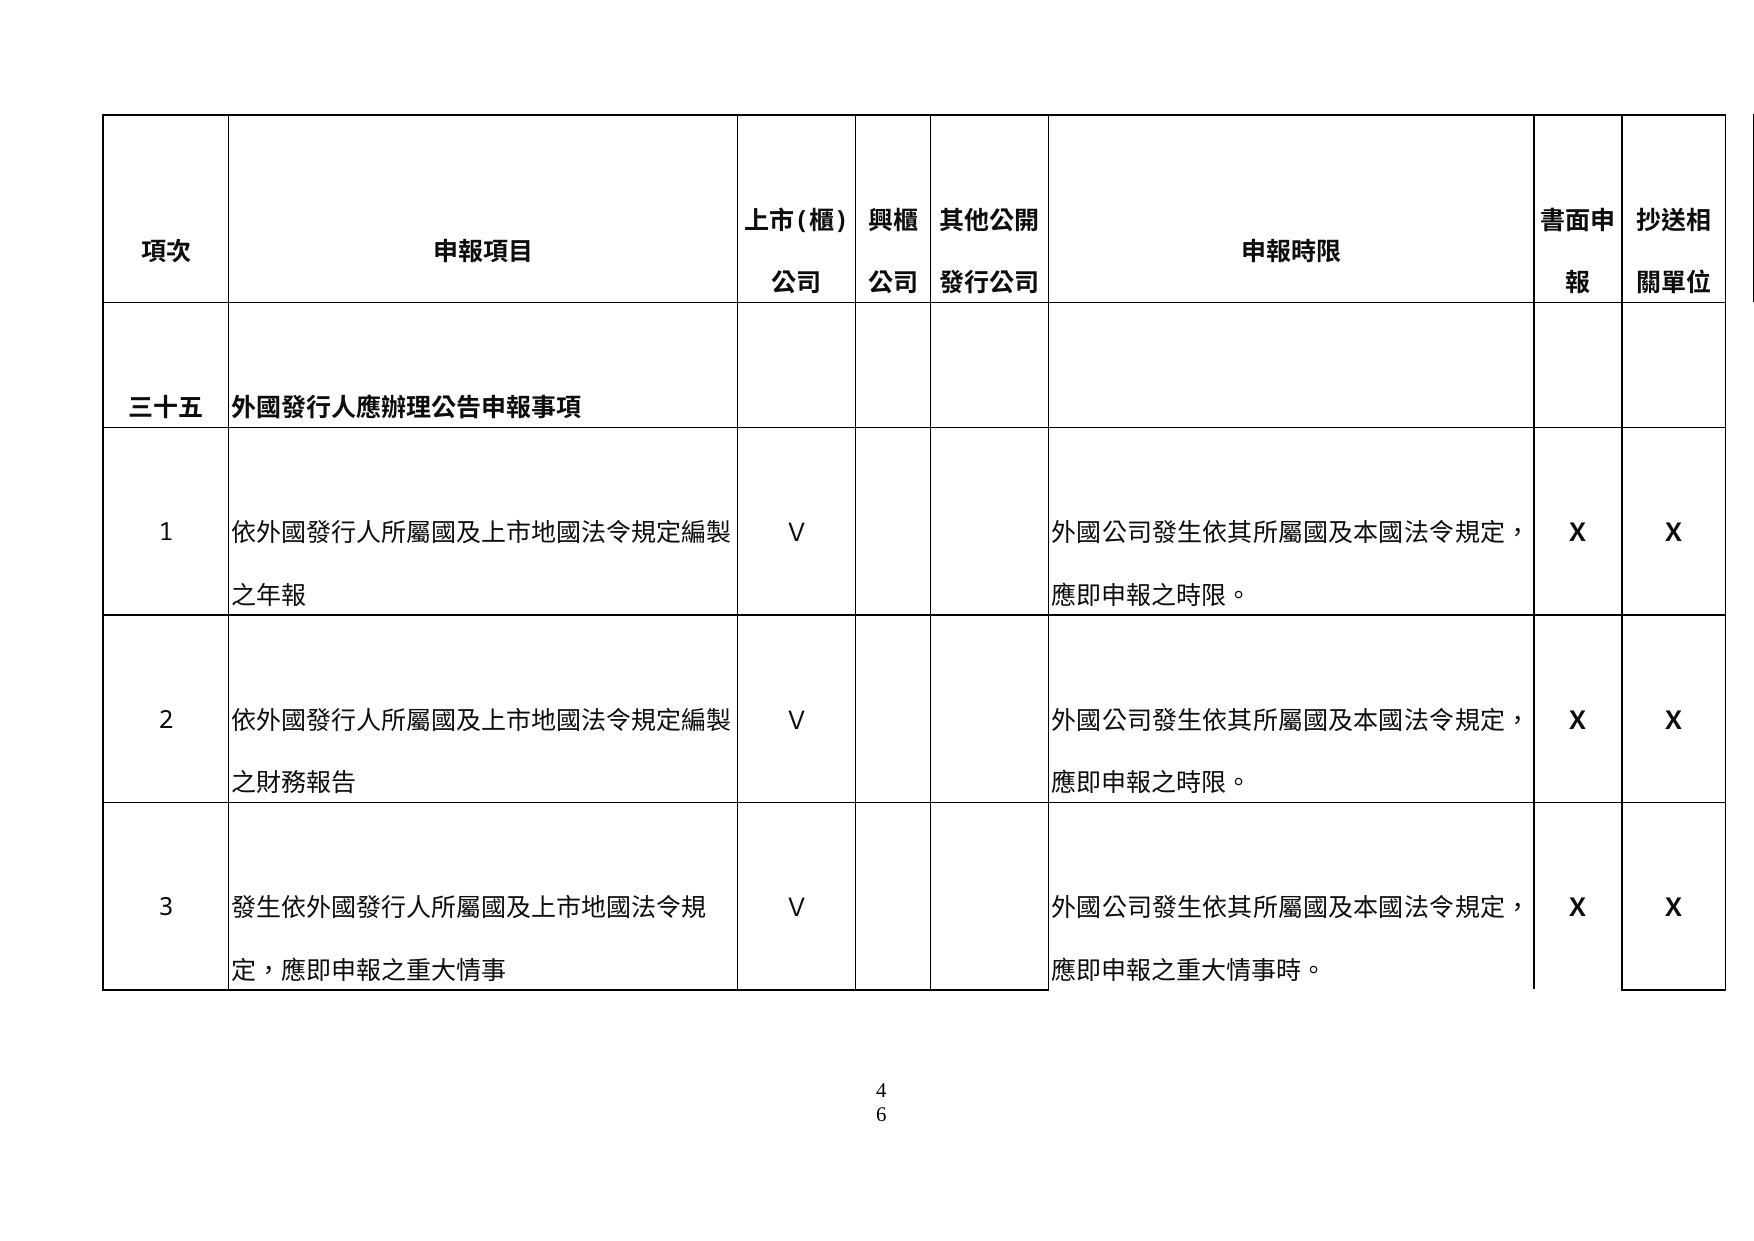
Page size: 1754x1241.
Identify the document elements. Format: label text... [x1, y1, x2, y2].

table_cell [856, 428, 930, 614]
table_header 申報時限 [1049, 116, 1533, 302]
table_cell 1 [104, 428, 228, 614]
table_cell Ｖ [738, 616, 855, 802]
table_cell 外國發行人應辦理公告申報事項 [229, 303, 737, 427]
table_header 書面申報 [1535, 116, 1621, 302]
table_cell [1623, 303, 1725, 427]
table_cell Ｘ [1623, 616, 1725, 802]
table_cell [931, 428, 1048, 614]
table_cell 外國公司發生依其所屬國及本國法令規定，應即申報之重大情事時。 [1049, 803, 1533, 989]
table_cell 外國公司發生依其所屬國及本國法令規定，應即申報之時限。 [1049, 616, 1533, 802]
table_cell [1726, 614, 1754, 802]
table_header 上市(櫃)公司 [738, 116, 855, 302]
table_cell Ｘ [1623, 803, 1725, 989]
table_header 申報項目 [229, 116, 737, 302]
table_cell Ｘ [1535, 803, 1621, 989]
table_cell [1726, 802, 1754, 989]
table_header 項次 [104, 116, 228, 302]
table_cell [931, 616, 1048, 802]
table_cell 依外國發行人所屬國及上市地國法令規定編製之財務報告 [229, 616, 737, 802]
table_cell [931, 803, 1048, 989]
table_cell 3 [104, 803, 228, 989]
table_cell [856, 803, 930, 989]
table_cell 三十五 [104, 303, 228, 427]
table_cell [931, 303, 1048, 427]
table_header 其他公開發行公司 [931, 116, 1048, 302]
table_cell Ｘ [1535, 428, 1621, 614]
table_cell Ｖ [738, 428, 855, 614]
table_header 抄送相關單位 [1623, 116, 1725, 302]
table_header [1726, 114, 1753, 302]
table_cell 發生依外國發行人所屬國及上市地國法令規定，應即申報之重大情事 [229, 803, 737, 989]
table_cell 依外國發行人所屬國及上市地國法令規定編製之年報 [229, 428, 737, 614]
table_cell Ｘ [1623, 428, 1725, 614]
table_cell [856, 303, 930, 427]
table_cell Ｘ [1535, 616, 1621, 802]
table_cell [738, 303, 855, 427]
table_cell [1726, 302, 1754, 427]
table_cell [1726, 427, 1754, 614]
table_cell Ｖ [738, 803, 855, 989]
table_cell [1049, 303, 1533, 427]
table_cell 外國公司發生依其所屬國及本國法令規定，應即申報之時限。 [1049, 428, 1533, 614]
table_header 興櫃公司 [856, 116, 930, 302]
table_cell [856, 616, 930, 802]
table_cell 2 [104, 616, 228, 802]
table_cell [1535, 303, 1621, 427]
